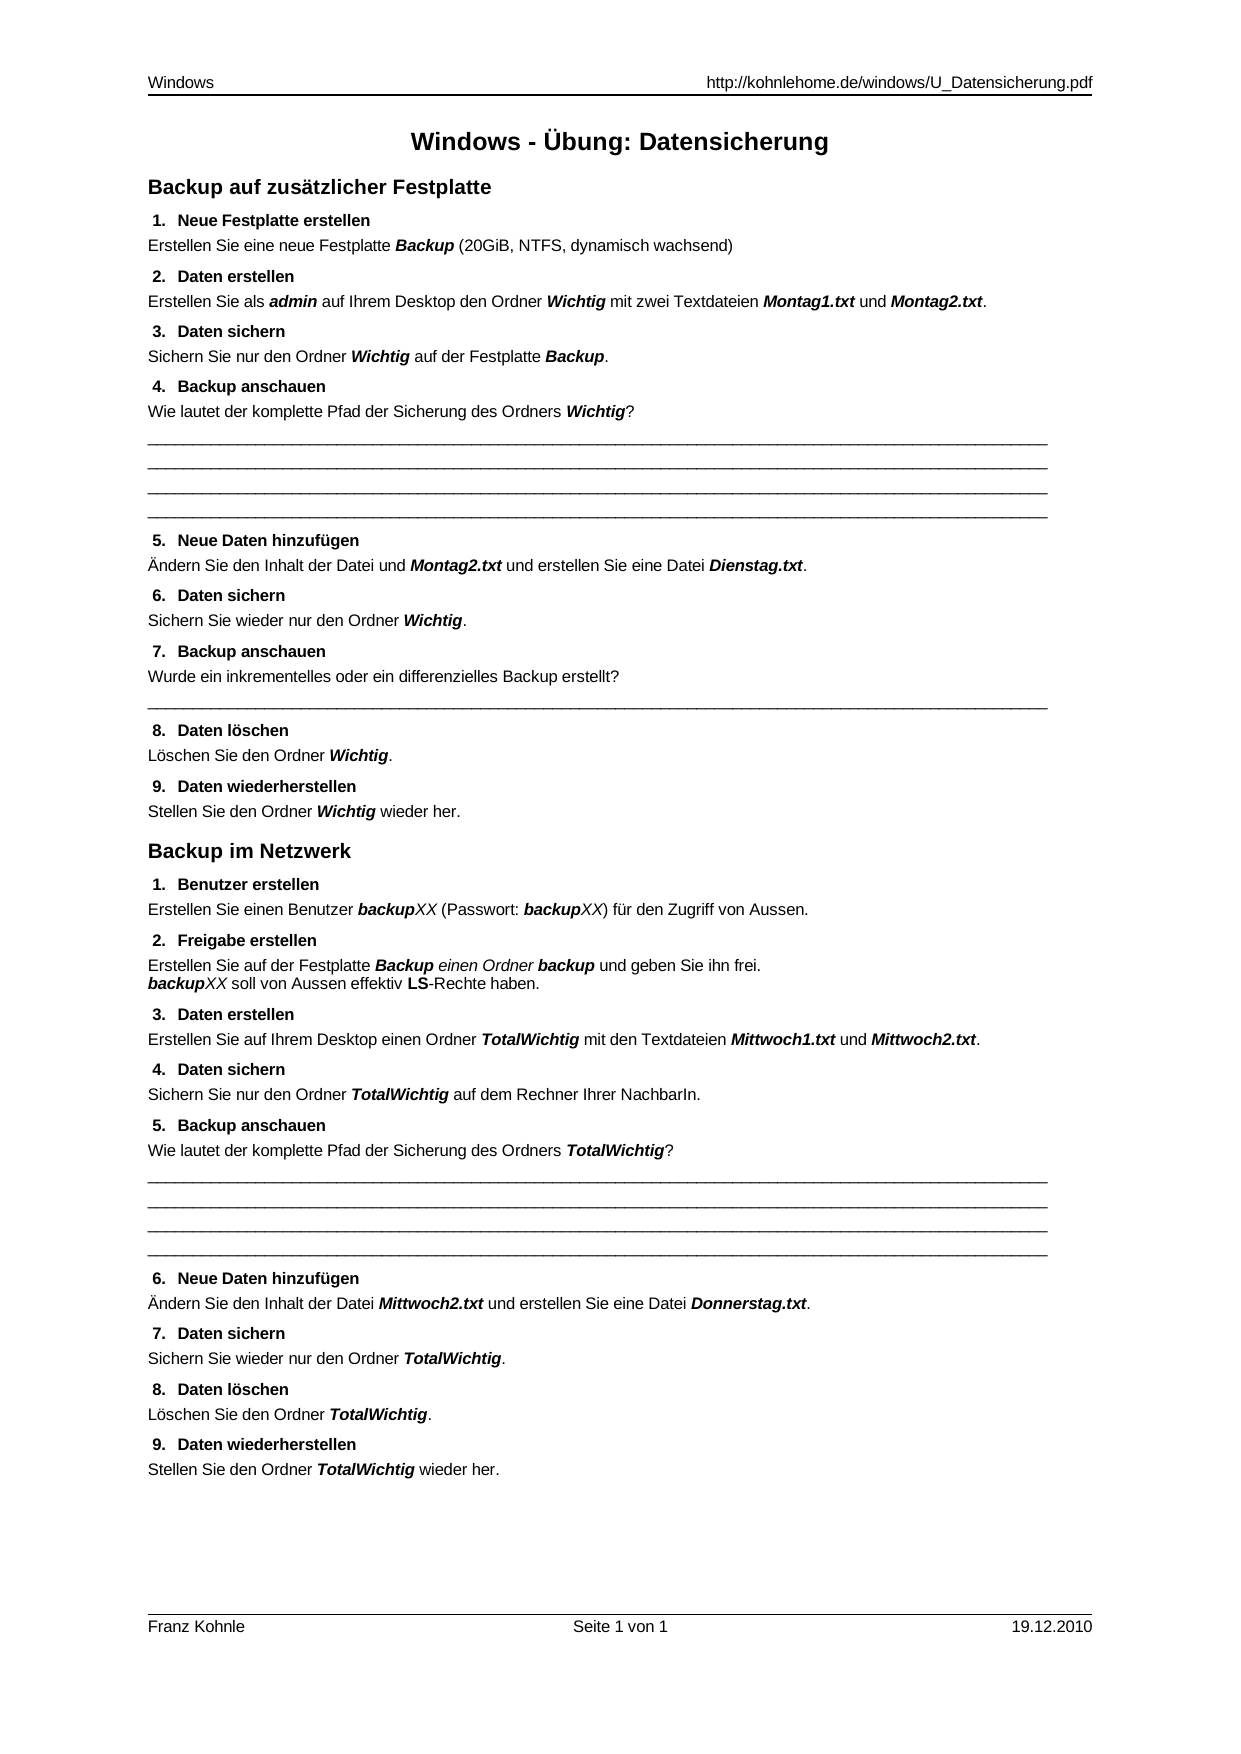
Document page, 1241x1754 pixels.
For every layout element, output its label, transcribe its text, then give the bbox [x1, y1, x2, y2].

title Windows - Übung: Datensicherung [148, 128, 1092, 156]
text Wie lautet der komplette Pfad der Sicherung des Ordners Wichtig? [148, 403, 1092, 421]
text Sichern Sie wieder nur den Ordner Wichtig. [148, 612, 1092, 630]
text Löschen Sie den Ordner TotalWichtig. [148, 1405, 1092, 1424]
subtitle Daten löschen [148, 722, 1092, 740]
text Erstellen Sie auf Ihrem Desktop einen Ordner TotalWichtig mit den Textdateien Mittwoch1.txt und Mittwoch2.txt. [148, 1030, 1092, 1049]
text Sichern Sie nur den Ordner TotalWichtig auf dem Rechner Ihrer NachbarIn. [148, 1086, 1092, 1104]
subtitle Daten sichern [148, 322, 1092, 341]
text ____________________________________________________________________________________________________ [148, 427, 1092, 446]
subtitle Daten erstellen [148, 1005, 1092, 1024]
subtitle Benutzer erstellen [148, 876, 1092, 894]
text Sichern Sie wieder nur den Ordner TotalWichtig. [148, 1350, 1092, 1368]
subtitle Backup anschauen [148, 1116, 1092, 1134]
subtitle Freigabe erstellen [148, 931, 1092, 950]
subtitle Daten sichern [148, 1325, 1092, 1343]
text ____________________________________________________________________________________________________ [148, 1165, 1092, 1184]
text Erstellen Sie einen Benutzer backupXX (Passwort: backupXX) für den Zugriff von Aussen. [148, 901, 1092, 919]
subtitle Backup anschauen [148, 642, 1092, 661]
subtitle Daten sichern [148, 1061, 1092, 1079]
text Ändern Sie den Inhalt der Datei Mittwoch2.txt und erstellen Sie eine Datei Donnerstag.txt. [148, 1294, 1092, 1313]
subtitle Backup auf zusätzlicher Festplatte [148, 176, 1092, 199]
text Sichern Sie nur den Ordner Wichtig auf der Festplatte Backup. [148, 347, 1092, 366]
text Stellen Sie den Ordner Wichtig wieder her. [148, 802, 1092, 821]
subtitle Backup anschauen [148, 378, 1092, 396]
subtitle Neue Festplatte erstellen [148, 212, 1092, 230]
text Wurde ein inkrementelles oder ein differenzielles Backup erstellt? [148, 667, 1092, 686]
text ____________________________________________________________________________________________________ [148, 1239, 1092, 1257]
subtitle Daten sichern [148, 587, 1092, 605]
subtitle Neue Daten hinzufügen [148, 1269, 1092, 1288]
text ____________________________________________________________________________________________________ [148, 501, 1092, 519]
subtitle Daten wiederherstellen [148, 777, 1092, 796]
subtitle Daten erstellen [148, 267, 1092, 286]
text Erstellen Sie eine neue Festplatte Backup (20GiB, NTFS, dynamisch wachsend) [148, 237, 1092, 255]
text Stellen Sie den Ordner TotalWichtig wieder her. [148, 1461, 1092, 1479]
text ____________________________________________________________________________________________________ [148, 476, 1092, 495]
subtitle Backup im Netzwerk [148, 840, 1092, 863]
text ____________________________________________________________________________________________________ [148, 1190, 1092, 1208]
text Ändern Sie den Inhalt der Datei und Montag2.txt und erstellen Sie eine Datei Dienstag.txt. [148, 556, 1092, 575]
subtitle Daten löschen [148, 1380, 1092, 1399]
text Erstellen Sie auf der Festplatte Backup einen Ordner backup und geben Sie ihn frei. backupXX soll von Aussen effektiv LS-Rechte haben. [148, 956, 1092, 993]
text ____________________________________________________________________________________________________ [148, 691, 1092, 710]
text ____________________________________________________________________________________________________ [148, 452, 1092, 470]
text Wie lautet der komplette Pfad der Sicherung des Ordners TotalWichtig? [148, 1141, 1092, 1159]
text ____________________________________________________________________________________________________ [148, 1214, 1092, 1233]
subtitle Daten wiederherstellen [148, 1436, 1092, 1454]
text Erstellen Sie als admin auf Ihrem Desktop den Ordner Wichtig mit zwei Textdateien Montag1.txt und Montag2.txt. [148, 292, 1092, 311]
text Löschen Sie den Ordner Wichtig. [148, 747, 1092, 765]
subtitle Neue Daten hinzufügen [148, 531, 1092, 550]
